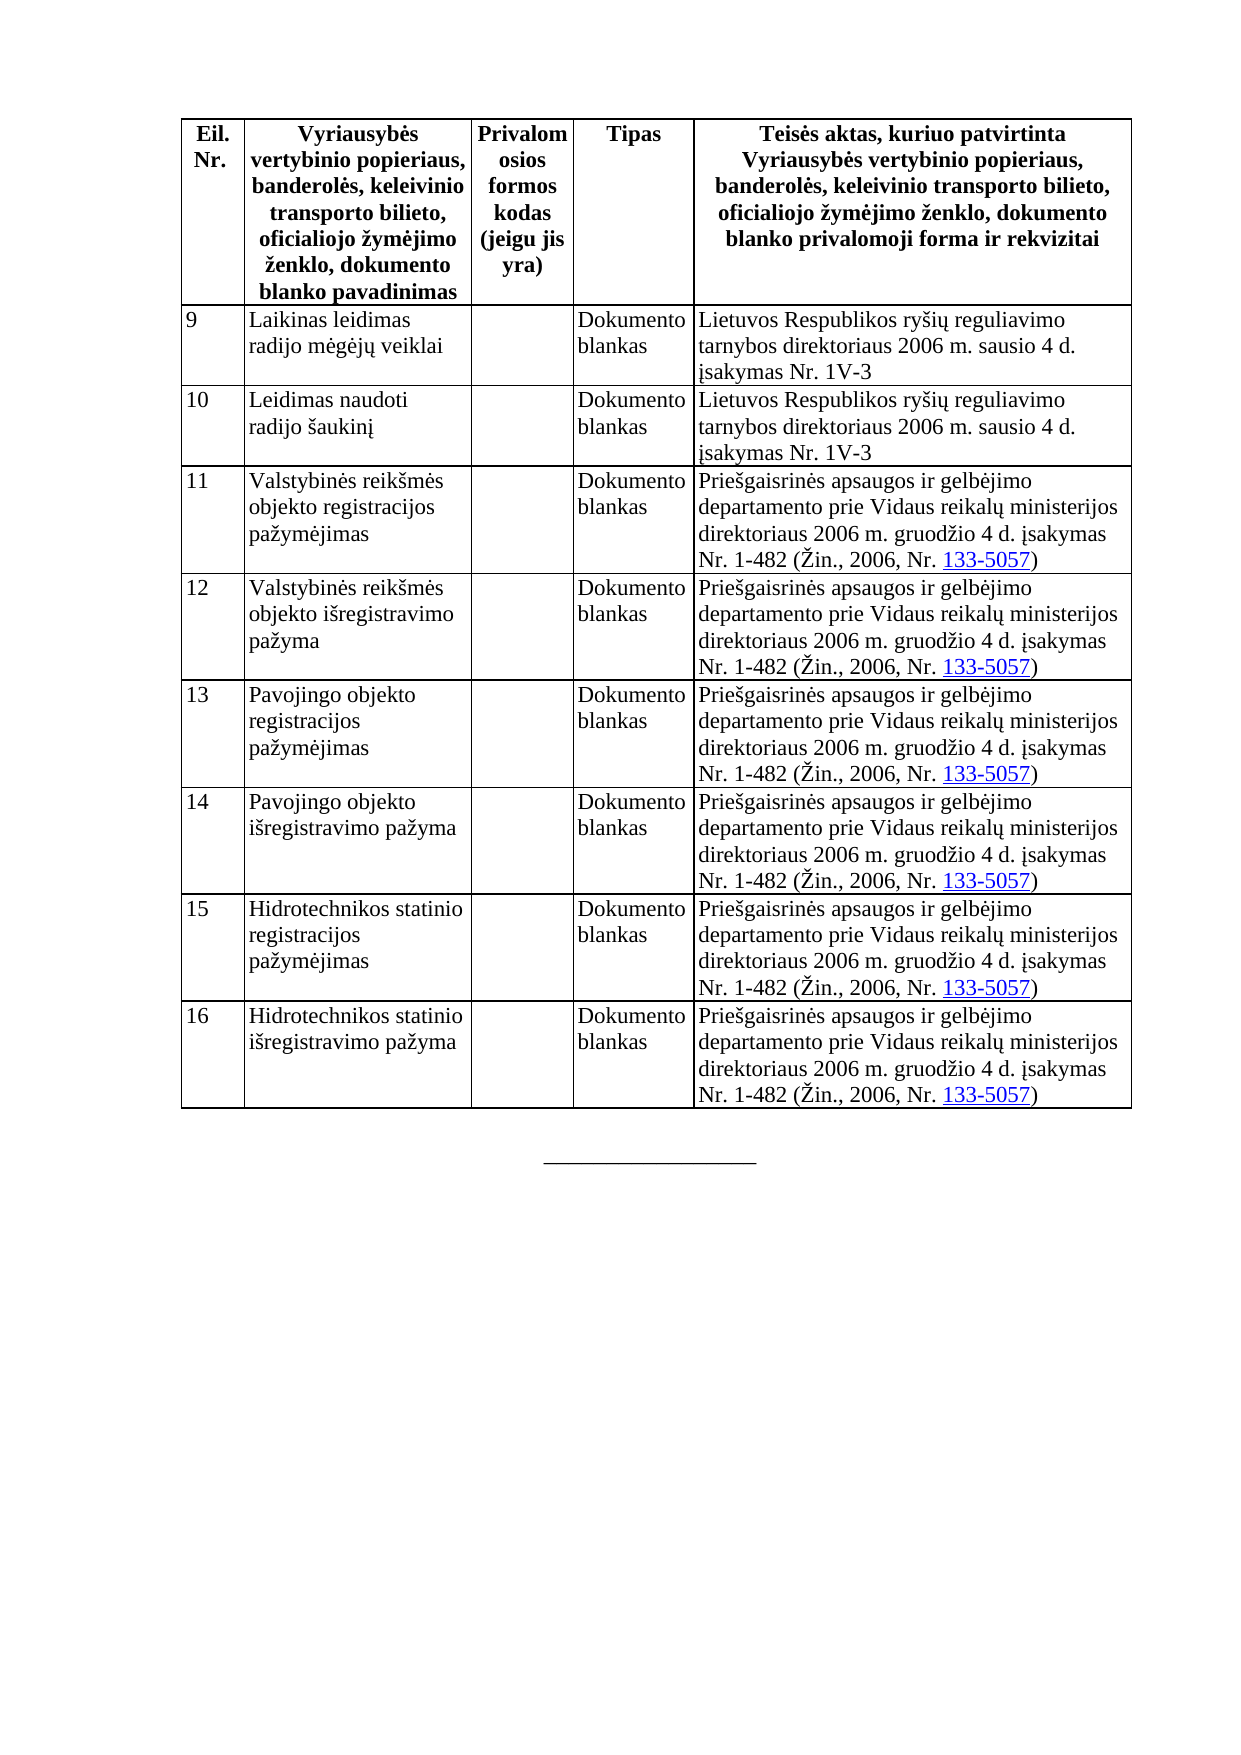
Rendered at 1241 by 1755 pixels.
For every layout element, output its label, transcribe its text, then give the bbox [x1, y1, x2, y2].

table_cell Dokumento blankas [574, 306, 693, 385]
table_cell Dokumento blankas [574, 895, 693, 1000]
table_cell 11 [182, 467, 244, 572]
table_cell Hidrotechnikos statinio išregistravimo pažyma [245, 1002, 471, 1107]
text _________________ [177, 1138, 1122, 1166]
table_header Tipas [574, 120, 693, 304]
table_cell Hidrotechnikos statinio registracijos pažymėjimas [245, 895, 471, 1000]
table_cell [472, 386, 573, 465]
table_cell 9 [182, 306, 244, 385]
table_header Privalomosios formos kodas (jeigu jis yra) [472, 120, 573, 304]
table_cell [472, 1002, 573, 1107]
table_cell Dokumento blankas [574, 574, 693, 679]
table_cell [472, 467, 573, 572]
table_cell 13 [182, 681, 244, 786]
table_cell Dokumento blankas [574, 1002, 693, 1107]
table_header Teisės aktas, kuriuo patvirtinta Vyriausybės vertybinio popieriaus, banderolės, keleivinio transporto bilieto, oficialiojo žymėjimo ženklo, dokumento blanko privalomoji forma ir rekvizitai [695, 120, 1131, 304]
table_cell 12 [182, 574, 244, 679]
table_cell [472, 574, 573, 679]
table_cell Dokumento blankas [574, 788, 693, 893]
table_cell Laikinas leidimas radijo mėgėjų veiklai [245, 306, 471, 385]
table_header Eil. Nr. [182, 120, 244, 304]
table_cell [472, 306, 573, 385]
table_cell Dokumento blankas [574, 467, 693, 572]
table_cell Pavojingo objekto registracijos pažymėjimas [245, 681, 471, 786]
table_cell Leidimas naudoti radijo šaukinį [245, 386, 471, 465]
table_cell 10 [182, 386, 244, 465]
table_cell [472, 895, 573, 1000]
table_cell Dokumento blankas [574, 386, 693, 465]
table_cell 16 [182, 1002, 244, 1107]
table_cell [472, 788, 573, 893]
table_cell 14 [182, 788, 244, 893]
table_cell Valstybinės reikšmės objekto išregistravimo pažyma [245, 574, 471, 679]
table_cell Valstybinės reikšmės objekto registracijos pažymėjimas [245, 467, 471, 572]
table_cell [472, 681, 573, 786]
table_cell Dokumento blankas [574, 681, 693, 786]
table_cell 15 [182, 895, 244, 1000]
table_cell Pavojingo objekto išregistravimo pažyma [245, 788, 471, 893]
